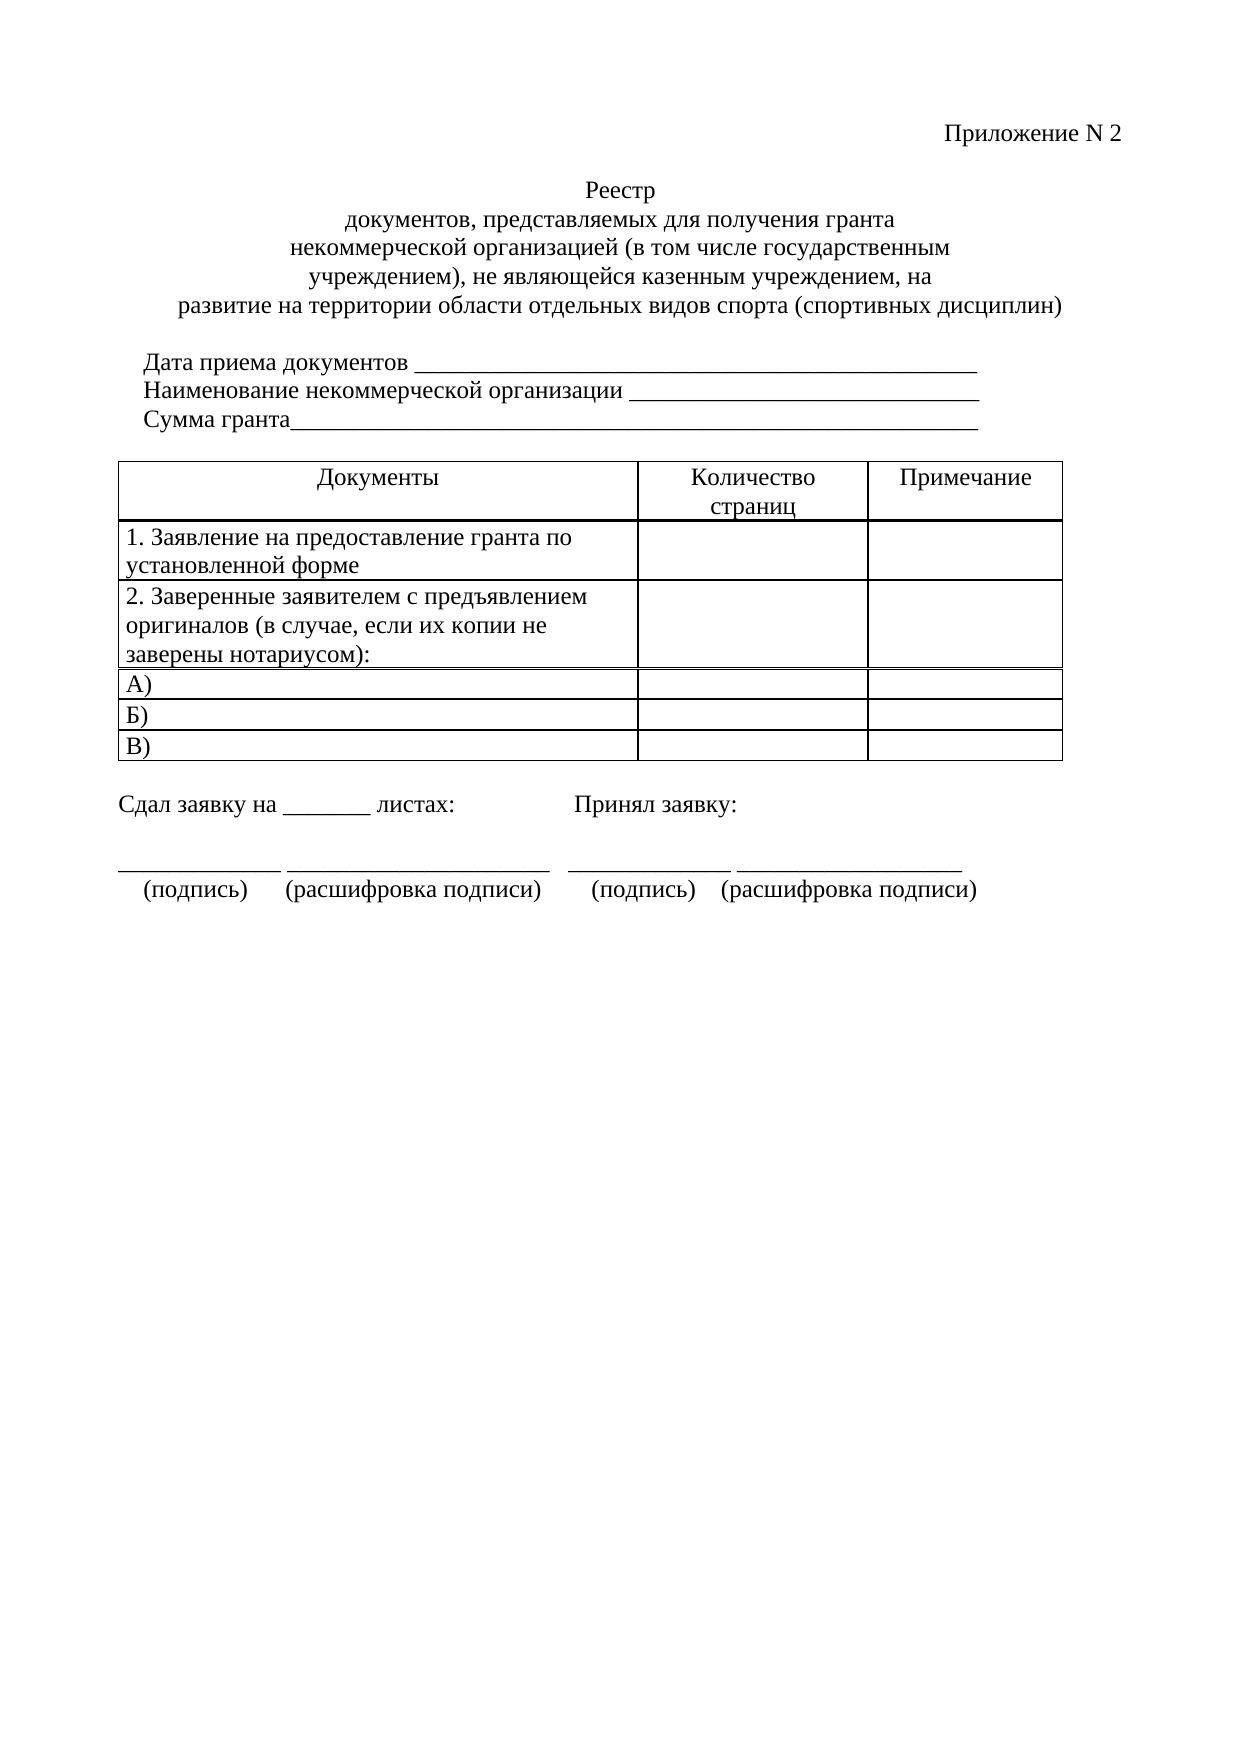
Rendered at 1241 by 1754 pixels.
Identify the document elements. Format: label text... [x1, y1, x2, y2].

text Сумма гранта_______________________________________________________ [118, 404, 1122, 433]
text учреждением), не являющейся казенным учреждением, на [118, 261, 1122, 290]
text развитие на территории области отдельных видов спорта (спортивных дисциплин) [118, 290, 1122, 319]
text некоммерческой организацией (в том числе государственным [118, 232, 1122, 261]
table_cell 2. Заверенные заявителем с предъявлением оригиналов (в случае, если их копии не заверены нотариусом): [119, 581, 637, 667]
table_cell [639, 731, 867, 760]
table_header Примечание [869, 462, 1062, 519]
text Реестр [118, 175, 1122, 204]
table_cell [639, 581, 867, 667]
table_cell 1. Заявление на предоставление гранта по установленной форме [119, 522, 637, 579]
table_cell [639, 670, 867, 698]
table_cell [869, 581, 1062, 667]
table_cell [869, 670, 1062, 698]
table_header Документы [119, 462, 637, 519]
text Приложение N 2 [118, 118, 1122, 147]
table_cell А) [119, 670, 637, 698]
table_cell В) [119, 731, 637, 760]
table_cell [639, 700, 867, 729]
table_header Количество страниц [639, 462, 867, 519]
table_cell [869, 522, 1062, 579]
text Дата приема документов _____________________________________________ [118, 347, 1122, 375]
text _____________ _____________________ _____________ __________________ [118, 846, 1122, 874]
text (подпись) (расшифровка подписи) (подпись) (расшифровка подписи) [118, 874, 1122, 903]
table_cell [639, 522, 867, 579]
table_cell [869, 731, 1062, 760]
text документов, представляемых для получения гранта [118, 204, 1122, 232]
text Сдал заявку на _______ листах: Принял заявку: [118, 789, 1122, 818]
table_cell [869, 700, 1062, 729]
table_cell Б) [119, 700, 637, 729]
text Наименование некоммерческой организации ____________________________ [118, 375, 1122, 404]
